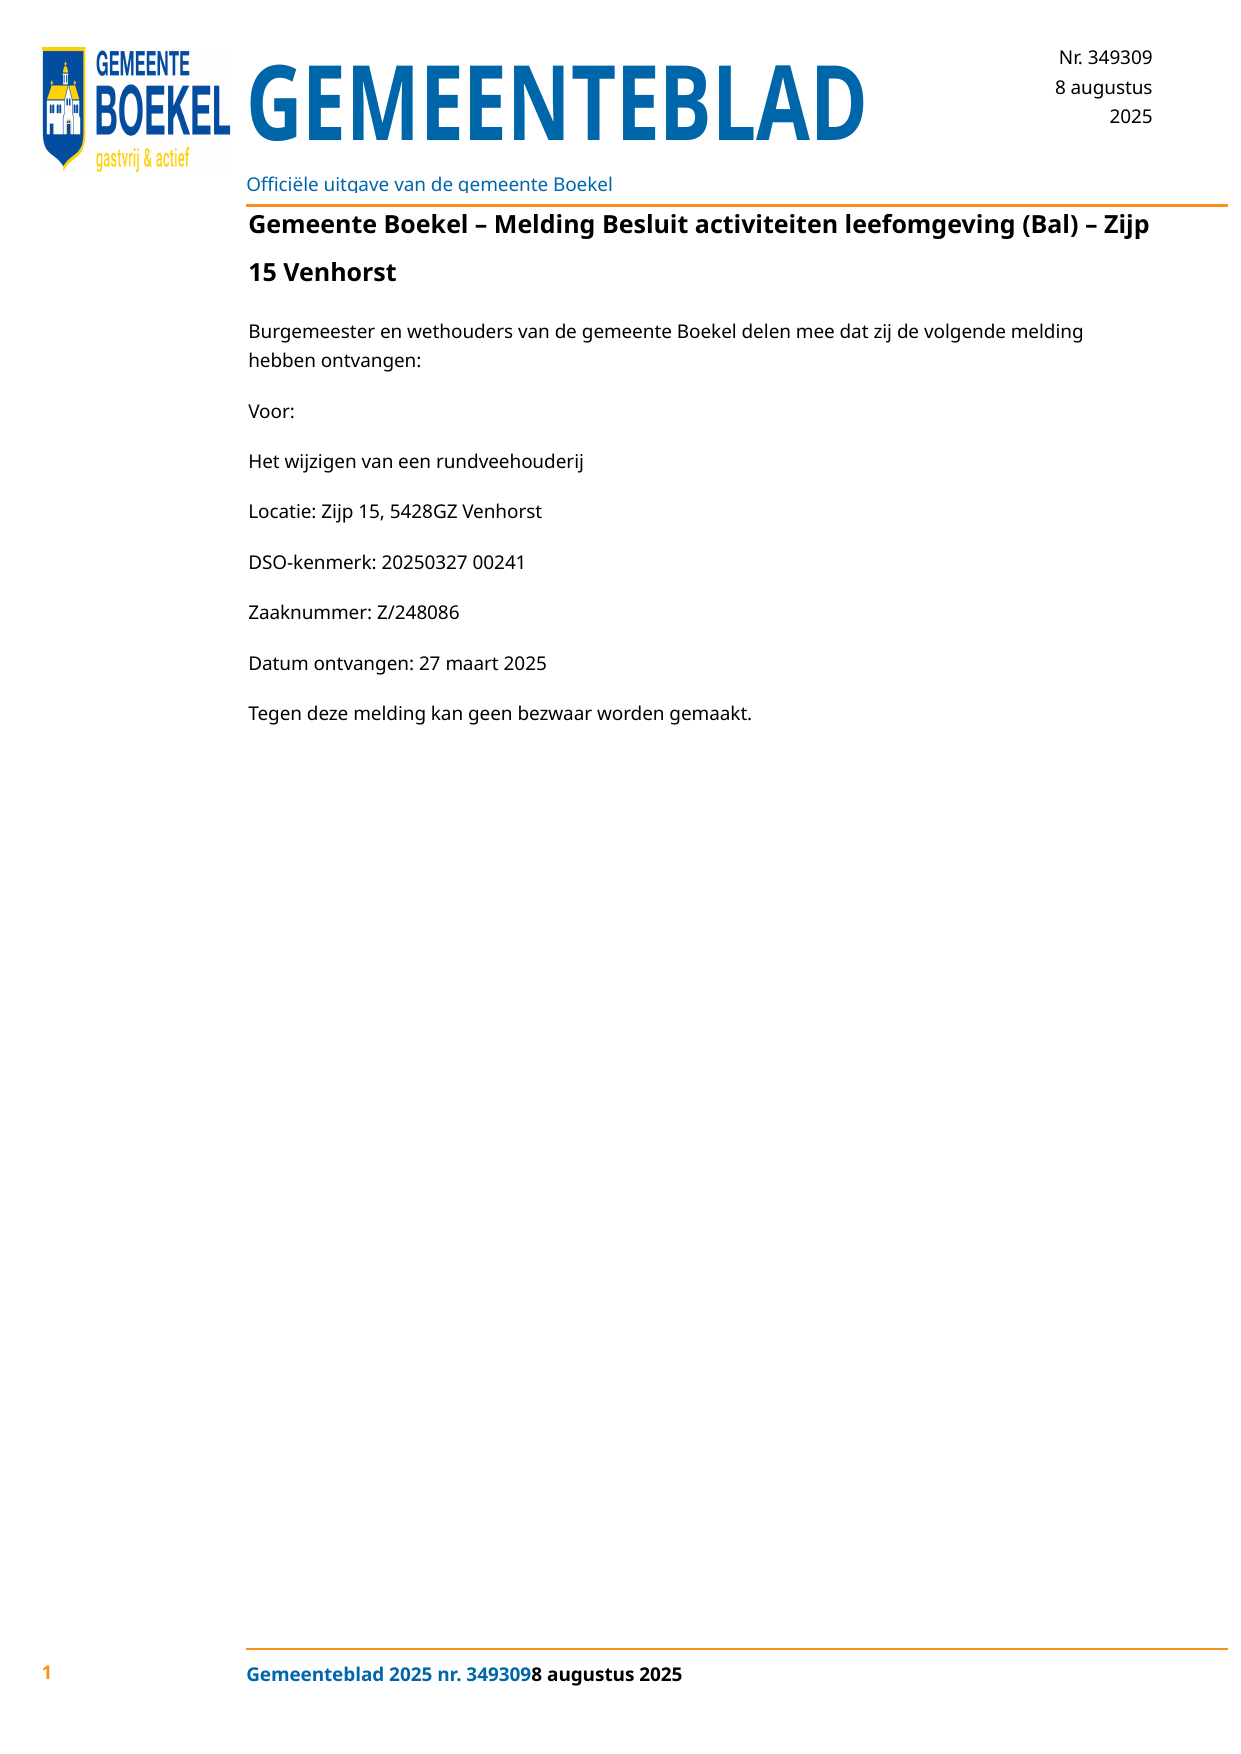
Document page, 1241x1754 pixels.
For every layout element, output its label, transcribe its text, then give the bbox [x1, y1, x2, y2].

text Locatie: Zijp 15, 5428GZ Venhorst [248, 499, 1152, 524]
text Het wijzigen van een rundveehouderij [248, 448, 1152, 474]
text Voor: [248, 398, 1152, 424]
text Gemeente Boekel – Melding Besluit activiteiten leefomgeving (Bal) – Zijp 15 Venhorst [248, 207, 1152, 288]
text Datum ontvangen: 27 maart 2025 [248, 650, 1152, 676]
text Tegen deze melding kan geen bezwaar worden gemaakt. [248, 700, 1152, 726]
text Burgemeester en wethouders van de gemeente Boekel delen mee dat zij de volgende melding hebben ontvangen: [248, 318, 1152, 373]
text Zaaknummer: Z/248086 [248, 599, 1152, 625]
text DSO-kenmerk: 20250327 00241 [248, 549, 1152, 575]
picture [41, 47, 231, 172]
